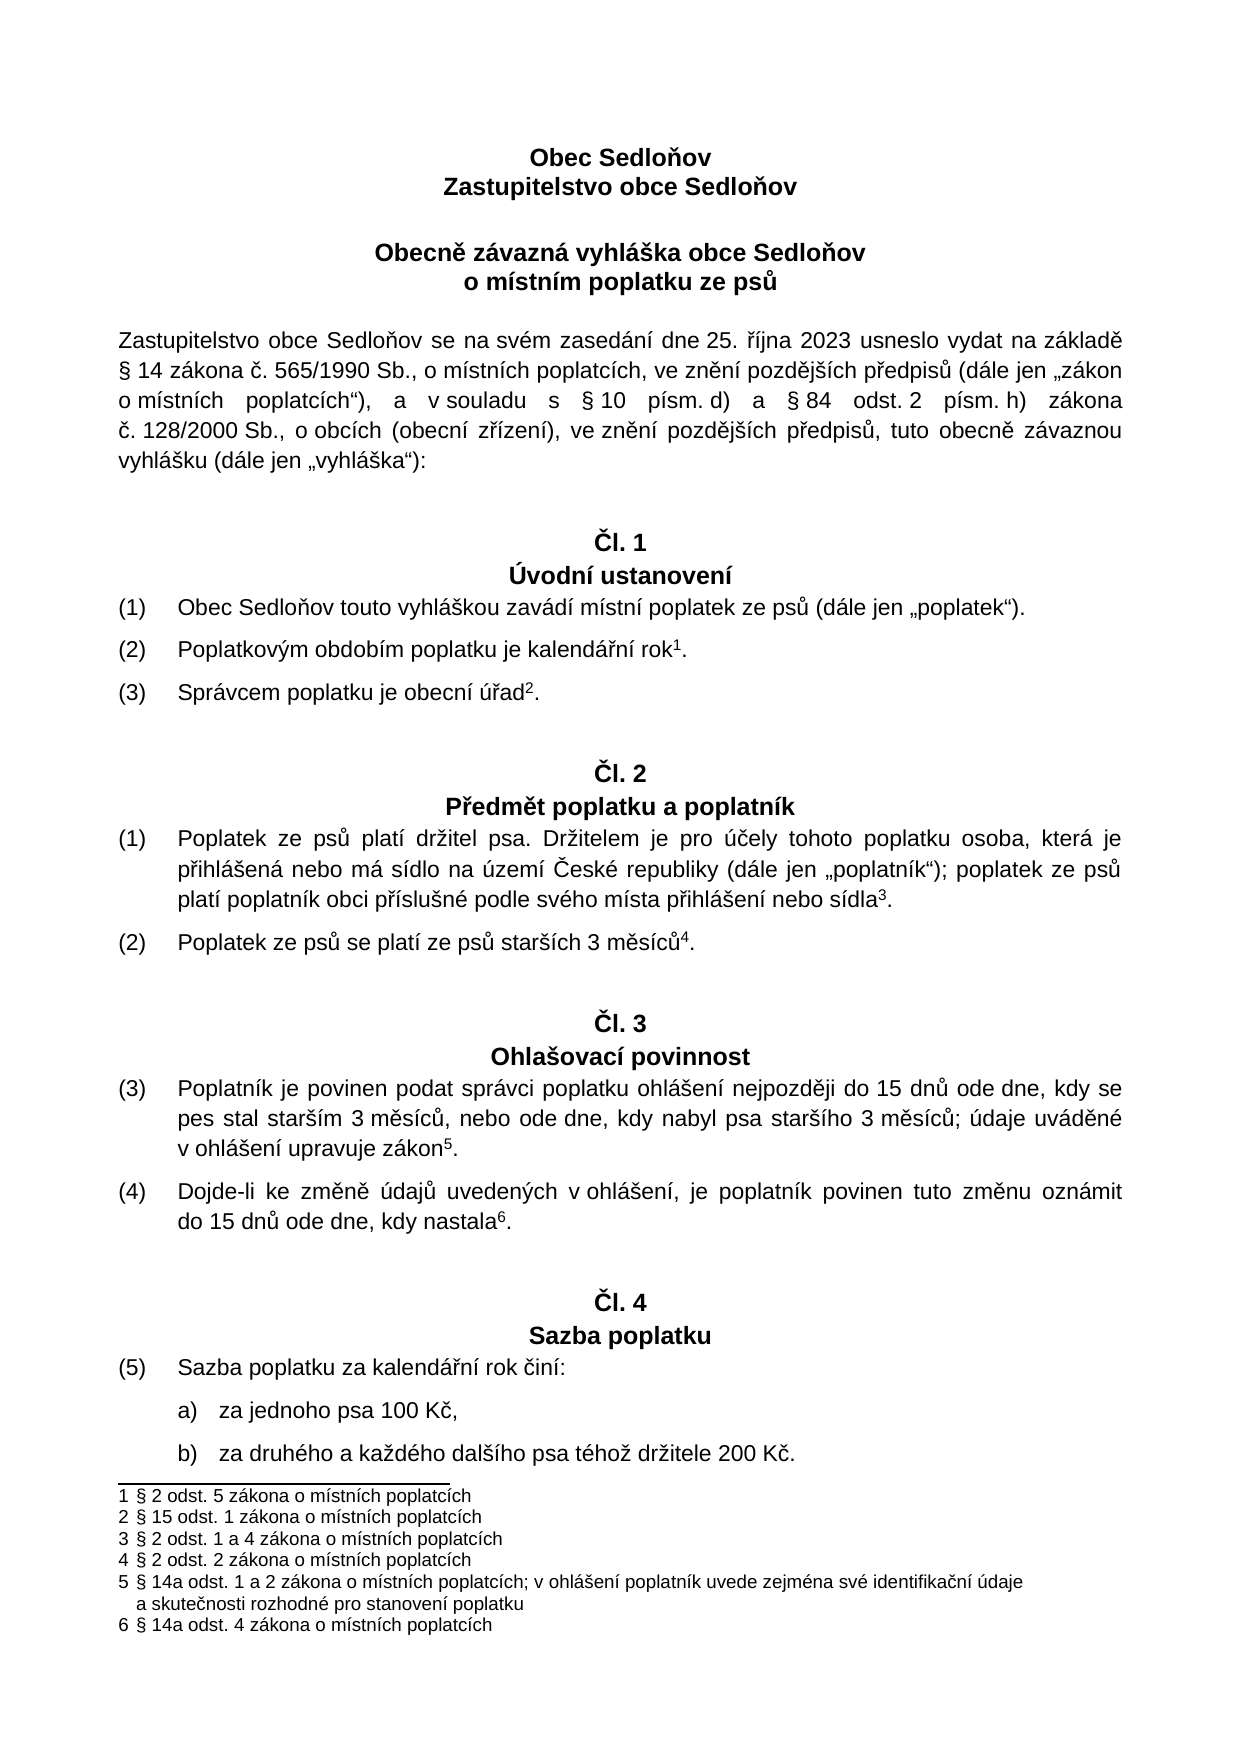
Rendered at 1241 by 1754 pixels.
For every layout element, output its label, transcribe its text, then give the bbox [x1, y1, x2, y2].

list § 14a odst. 1 a 2 zákona o místních poplatcích; v ohlášení poplatník uvede zejména své identifikační údaje a skutečnosti rozhodné pro stanovení poplatku [118, 1571, 1122, 1614]
subtitle Čl. 1 Úvodní ustanovení [118, 528, 1122, 589]
list § 2 odst. 5 zákona o místních poplatcích [118, 1484, 1122, 1506]
list § 14a odst. 4 zákona o místních poplatcích [118, 1614, 1122, 1635]
list § 15 odst. 1 zákona o místních poplatcích [118, 1506, 1122, 1528]
list Poplatek ze psů se platí ze psů starších 3 měsíců. [118, 928, 1122, 955]
subtitle Čl. 2 Předmět poplatku a poplatník [118, 759, 1122, 821]
list § 2 odst. 1 a 4 zákona o místních poplatcích [118, 1528, 1122, 1549]
list Poplatek ze psů platí držitel psa. Držitelem je pro účely tohoto poplatku osoba, která je přihlášená nebo má sídlo na území České republiky (dále jen „poplatník“); poplatek ze psů platí poplatník obci příslušné podle svého místa přihlášení nebo sídla. [118, 825, 1122, 912]
list za druhého a každého dalšího psa téhož držitele 200 Kč. [177, 1440, 1122, 1466]
list § 2 odst. 2 zákona o místních poplatcích [118, 1549, 1122, 1571]
list Sazba poplatku za kalendářní rok činí: [118, 1354, 1122, 1381]
subtitle Obecně závazná vyhláška obce Sedloňov o místním poplatku ze psů [118, 238, 1122, 295]
list Obec Sedloňov touto vyhláškou zavádí místní poplatek ze psů (dále jen „poplatek“). [118, 594, 1122, 620]
list Dojde-li ke změně údajů uvedených v ohlášení, je poplatník povinen tuto změnu oznámit do 15 dnů ode dne, kdy nastala. [118, 1178, 1122, 1234]
subtitle Čl. 4 Sazba poplatku [118, 1288, 1122, 1350]
text Zastupitelstvo obce Sedloňov se na svém zasedání dne 25. října 2023 usneslo vydat na základě § 14 zákona č. 565/1990 Sb., o místních poplatcích, ve znění pozdějších předpisů (dále jen „zákon o místních poplatcích“), a v souladu s § 10 písm. d) a § 84 odst. 2 písm. h) zákona č. 128/2000 Sb., o obcích (obecní zřízení), ve znění pozdějších předpisů, tuto obecně závaznou vyhlášku (dále jen „vyhláška“): [118, 327, 1122, 474]
list za jednoho psa 100 Kč, [177, 1397, 1122, 1423]
list Poplatkovým obdobím poplatku je kalendářní rok. [118, 636, 1122, 663]
text Obec Sedloňov Zastupitelstvo obce Sedloňov [118, 143, 1122, 201]
subtitle Čl. 3 Ohlašovací povinnost [118, 1009, 1122, 1071]
list Poplatník je povinen podat správci poplatku ohlášení nejpozději do 15 dnů ode dne, kdy se pes stal starším 3 měsíců, nebo ode dne, kdy nabyl psa staršího 3 měsíců; údaje uváděné v ohlášení upravuje zákon. [118, 1075, 1122, 1162]
list Správcem poplatku je obecní úřad. [118, 679, 1122, 706]
